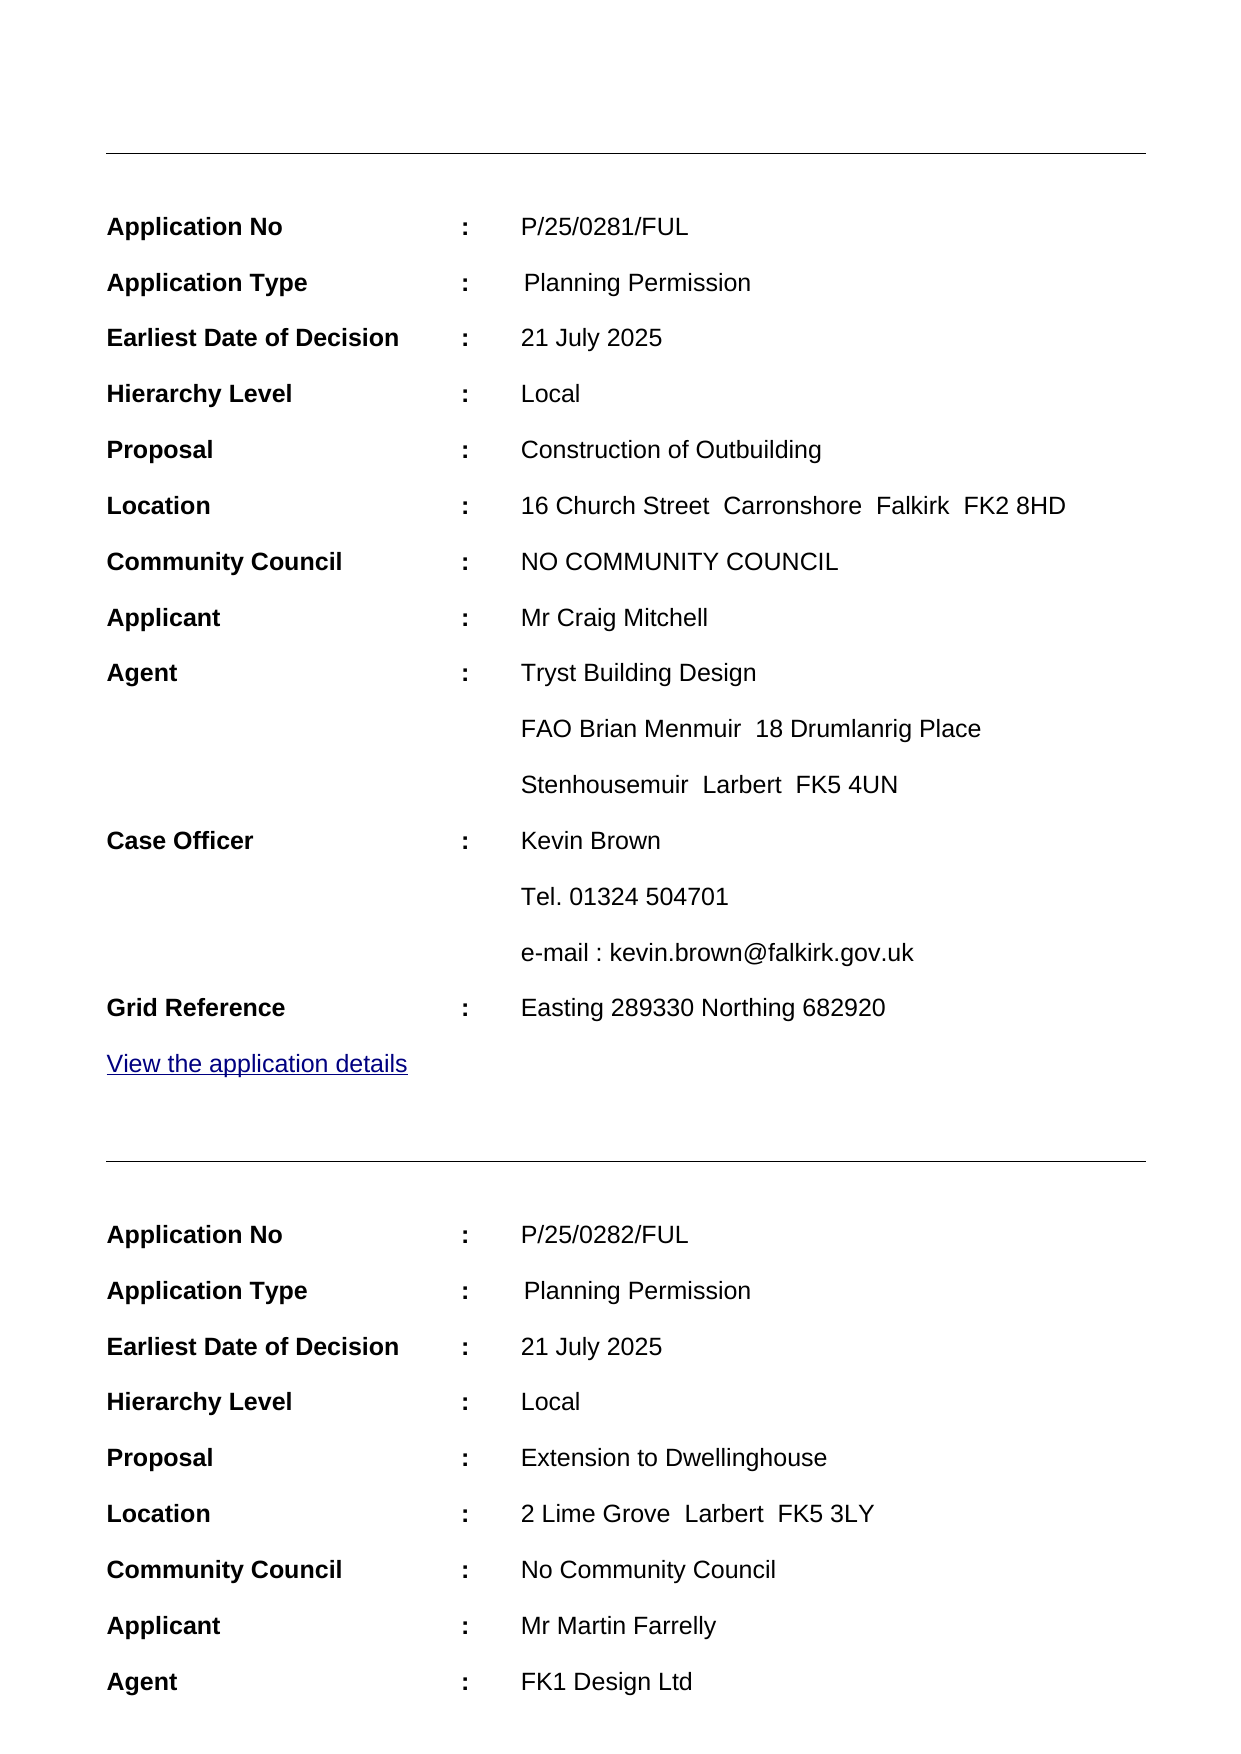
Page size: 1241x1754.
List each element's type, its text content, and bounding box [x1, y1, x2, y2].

text Location : 16 Church Street Carronshore Falkirk FK2 8HD [106, 491, 1146, 519]
text Application No : P/25/0281/FUL [106, 212, 1146, 240]
text Agent : FK1 Design Ltd [106, 1666, 1146, 1695]
text Stenhousemuir Larbert FK5 4UN [106, 770, 1146, 799]
text Application Type : Planning Permission [106, 267, 1146, 296]
text Case Officer : Kevin Brown [106, 826, 1146, 854]
text Applicant : Mr Craig Mitchell [106, 602, 1146, 631]
text Grid Reference : Easting 289330 Northing 682920 [106, 993, 1146, 1022]
text Agent : Tryst Building Design [106, 658, 1146, 687]
text Application No : P/25/0282/FUL [106, 1220, 1146, 1248]
text Proposal : Extension to Dwellinghouse [106, 1443, 1146, 1472]
text FAO Brian Menmuir 18 Drumlanrig Place [106, 714, 1146, 743]
text Tel. 01324 504701 [106, 882, 1146, 910]
text e-mail : kevin.brown@falkirk.gov.uk [106, 937, 1146, 966]
text Earliest Date of Decision : 21 July 2025 [106, 1331, 1146, 1360]
text Hierarchy Level : Local [106, 1387, 1146, 1416]
text Location : 2 Lime Grove Larbert FK5 3LY [106, 1499, 1146, 1528]
text Community Council : NO COMMUNITY COUNCIL [106, 547, 1146, 575]
text View the application details [106, 1049, 1146, 1078]
text Community Council : No Community Council [106, 1555, 1146, 1583]
text Earliest Date of Decision : 21 July 2025 [106, 323, 1146, 352]
text Proposal : Construction of Outbuilding [106, 435, 1146, 464]
text Applicant : Mr Martin Farrelly [106, 1611, 1146, 1639]
text Hierarchy Level : Local [106, 379, 1146, 408]
text Application Type : Planning Permission [106, 1276, 1146, 1304]
